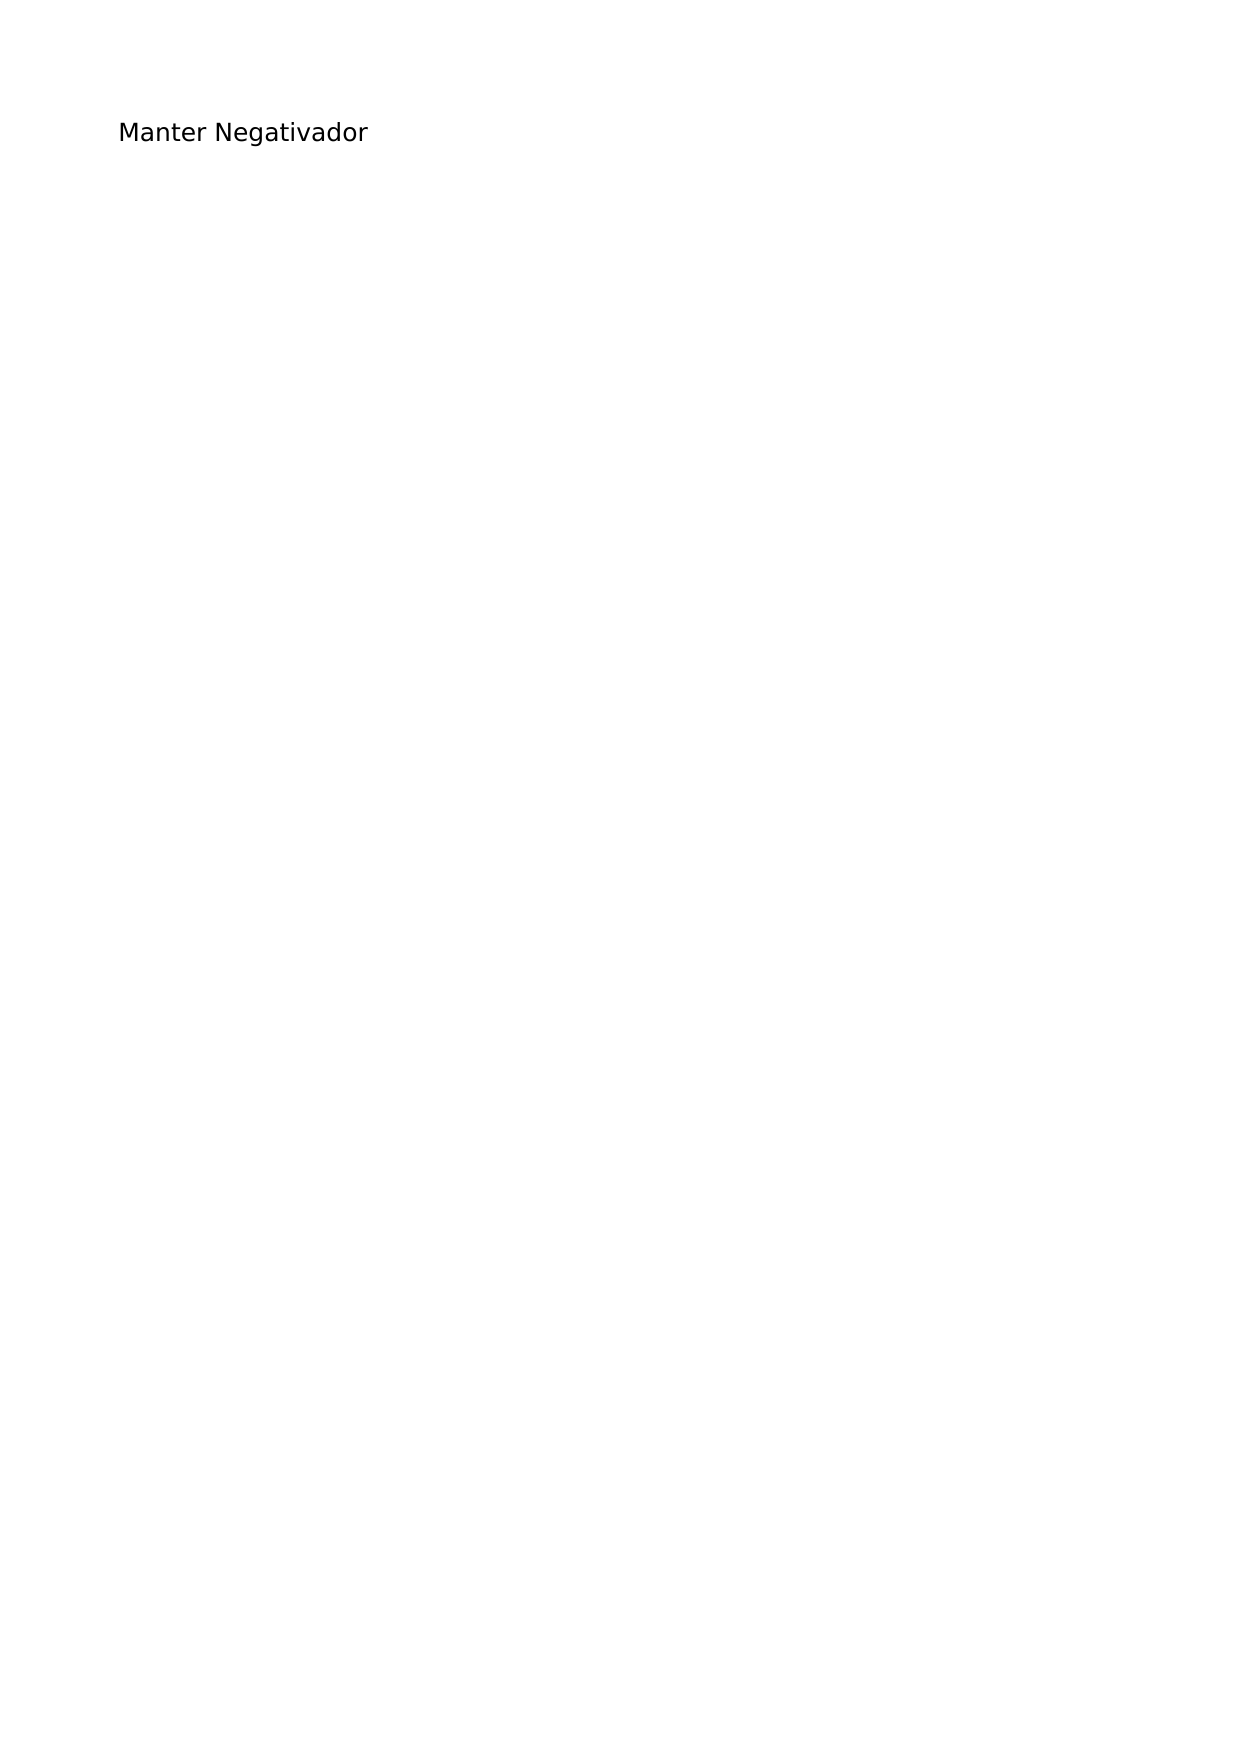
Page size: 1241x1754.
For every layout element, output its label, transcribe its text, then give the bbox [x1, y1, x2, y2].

text Manter Negativador [118, 118, 1122, 147]
